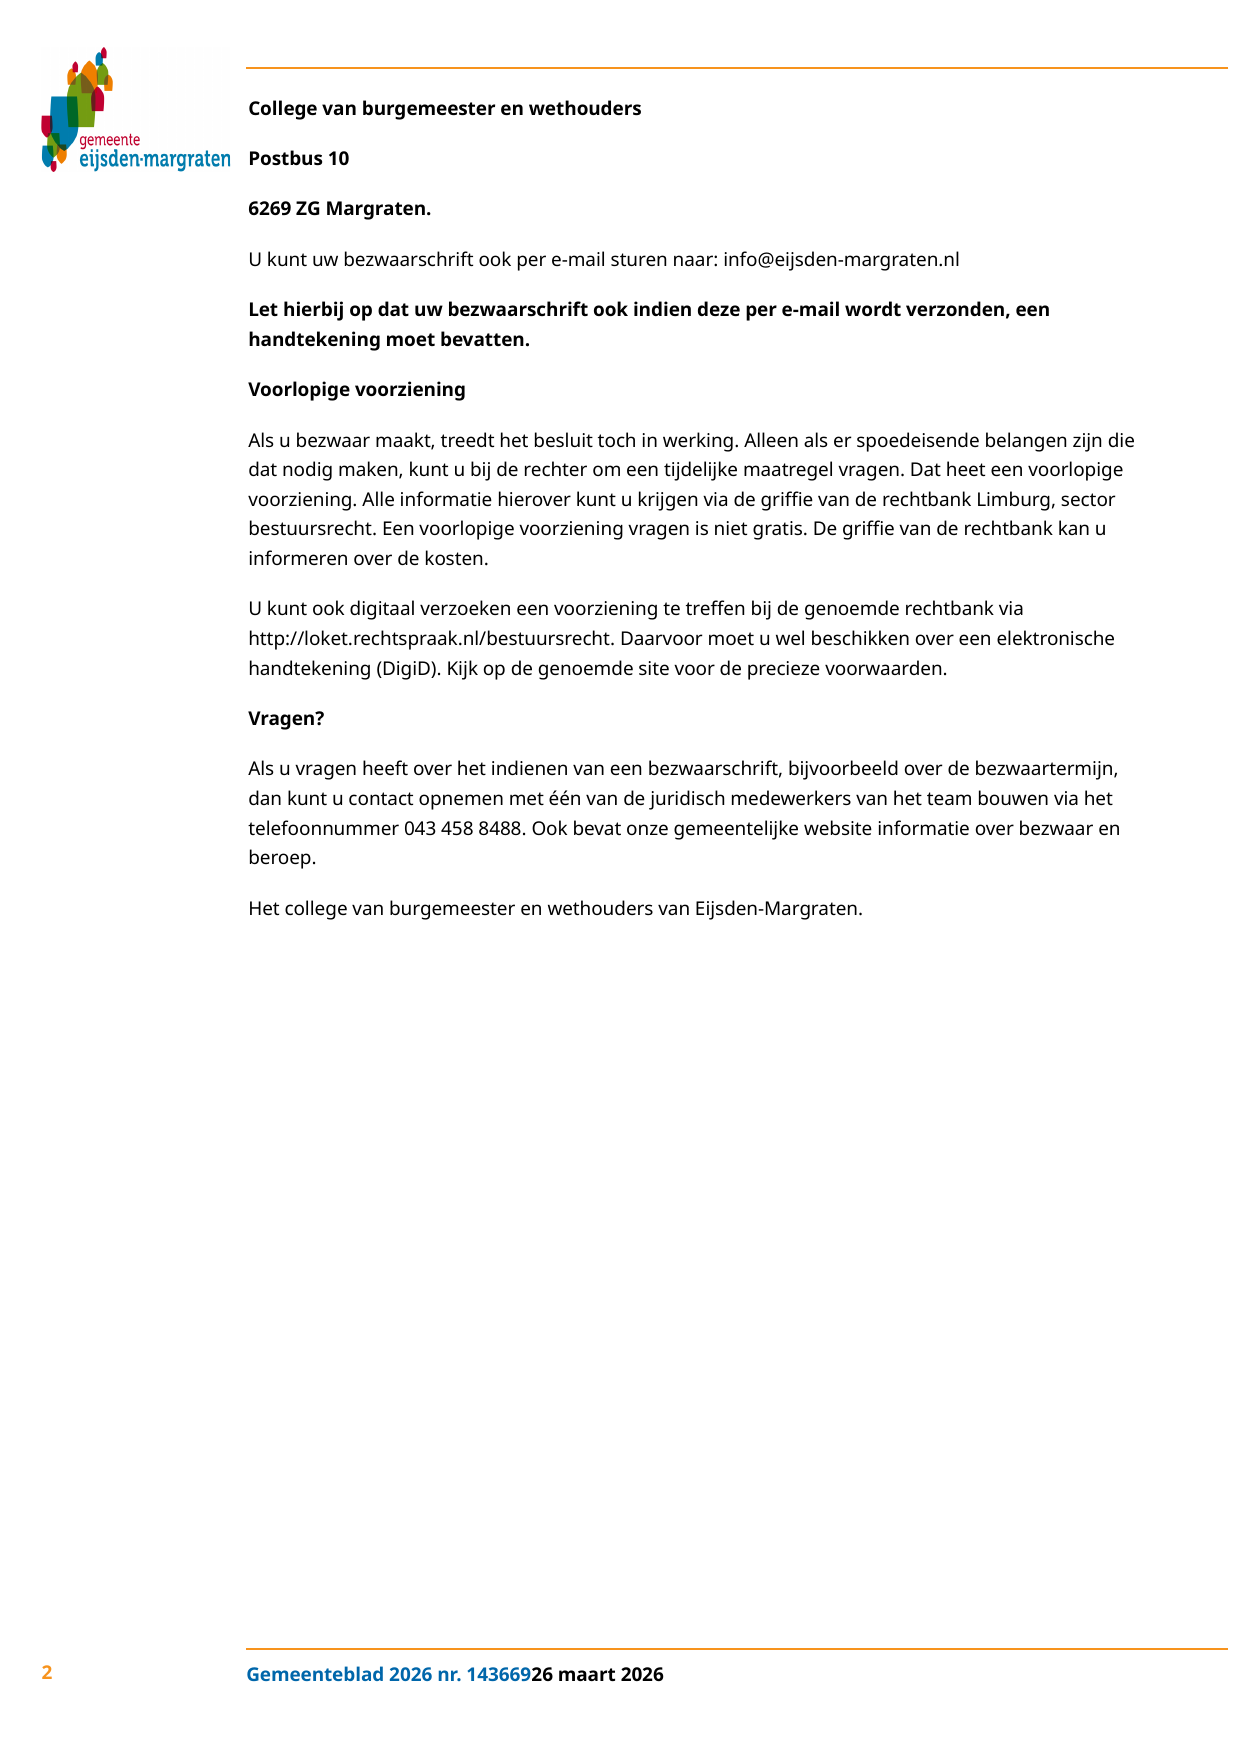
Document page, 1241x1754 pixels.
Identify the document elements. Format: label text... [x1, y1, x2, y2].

text College van burgemeester en wethouders [248, 95, 1152, 121]
text Als u bezwaar maakt, treedt het besluit toch in werking. Alleen als er spoedeisende belangen zijn die dat nodig maken, kunt u bij de rechter om een tijdelijke maatregel vragen. Dat heet een voorlopige voorziening. Alle informatie hierover kunt u krijgen via de griffie van de rechtbank Limburg, sector bestuursrecht. Een voorlopige voorziening vragen is niet gratis. De griffie van de rechtbank kan u informeren over de kosten. [248, 427, 1152, 571]
text Let hierbij op dat uw bezwaarschrift ook indien deze per e-mail wordt verzonden, een handtekening moet bevatten. [248, 296, 1152, 352]
text U kunt uw bezwaarschrift ook per e-mail sturen naar: info@eijsden-margraten.nl [248, 246, 1152, 272]
text Vragen? [248, 705, 1152, 731]
text Als u vragen heeft over het indienen van een bezwaarschrift, bijvoorbeeld over de bezwaartermijn, dan kunt u contact opnemen met één van de juridisch medewerkers van het team bouwen via het telefoonnummer 043 458 8488. Ook bevat onze gemeentelijke website informatie over bezwaar en beroep. [248, 756, 1152, 870]
text Het college van burgemeester en wethouders van Eijsden-Margraten. [248, 895, 1152, 921]
text 6269 ZG Margraten. [248, 196, 1152, 221]
text U kunt ook digitaal verzoeken een voorziening te treffen bij de genoemde rechtbank via http://loket.rechtspraak.nl/bestuursrecht. Daarvoor moet u wel beschikken over een elektronische handtekening (DigiD). Kijk op de genoemde site voor de precieze voorwaarden. [248, 596, 1152, 681]
picture [41, 47, 231, 172]
text Voorlopige voorziening [248, 376, 1152, 402]
text Postbus 10 [248, 145, 1152, 171]
